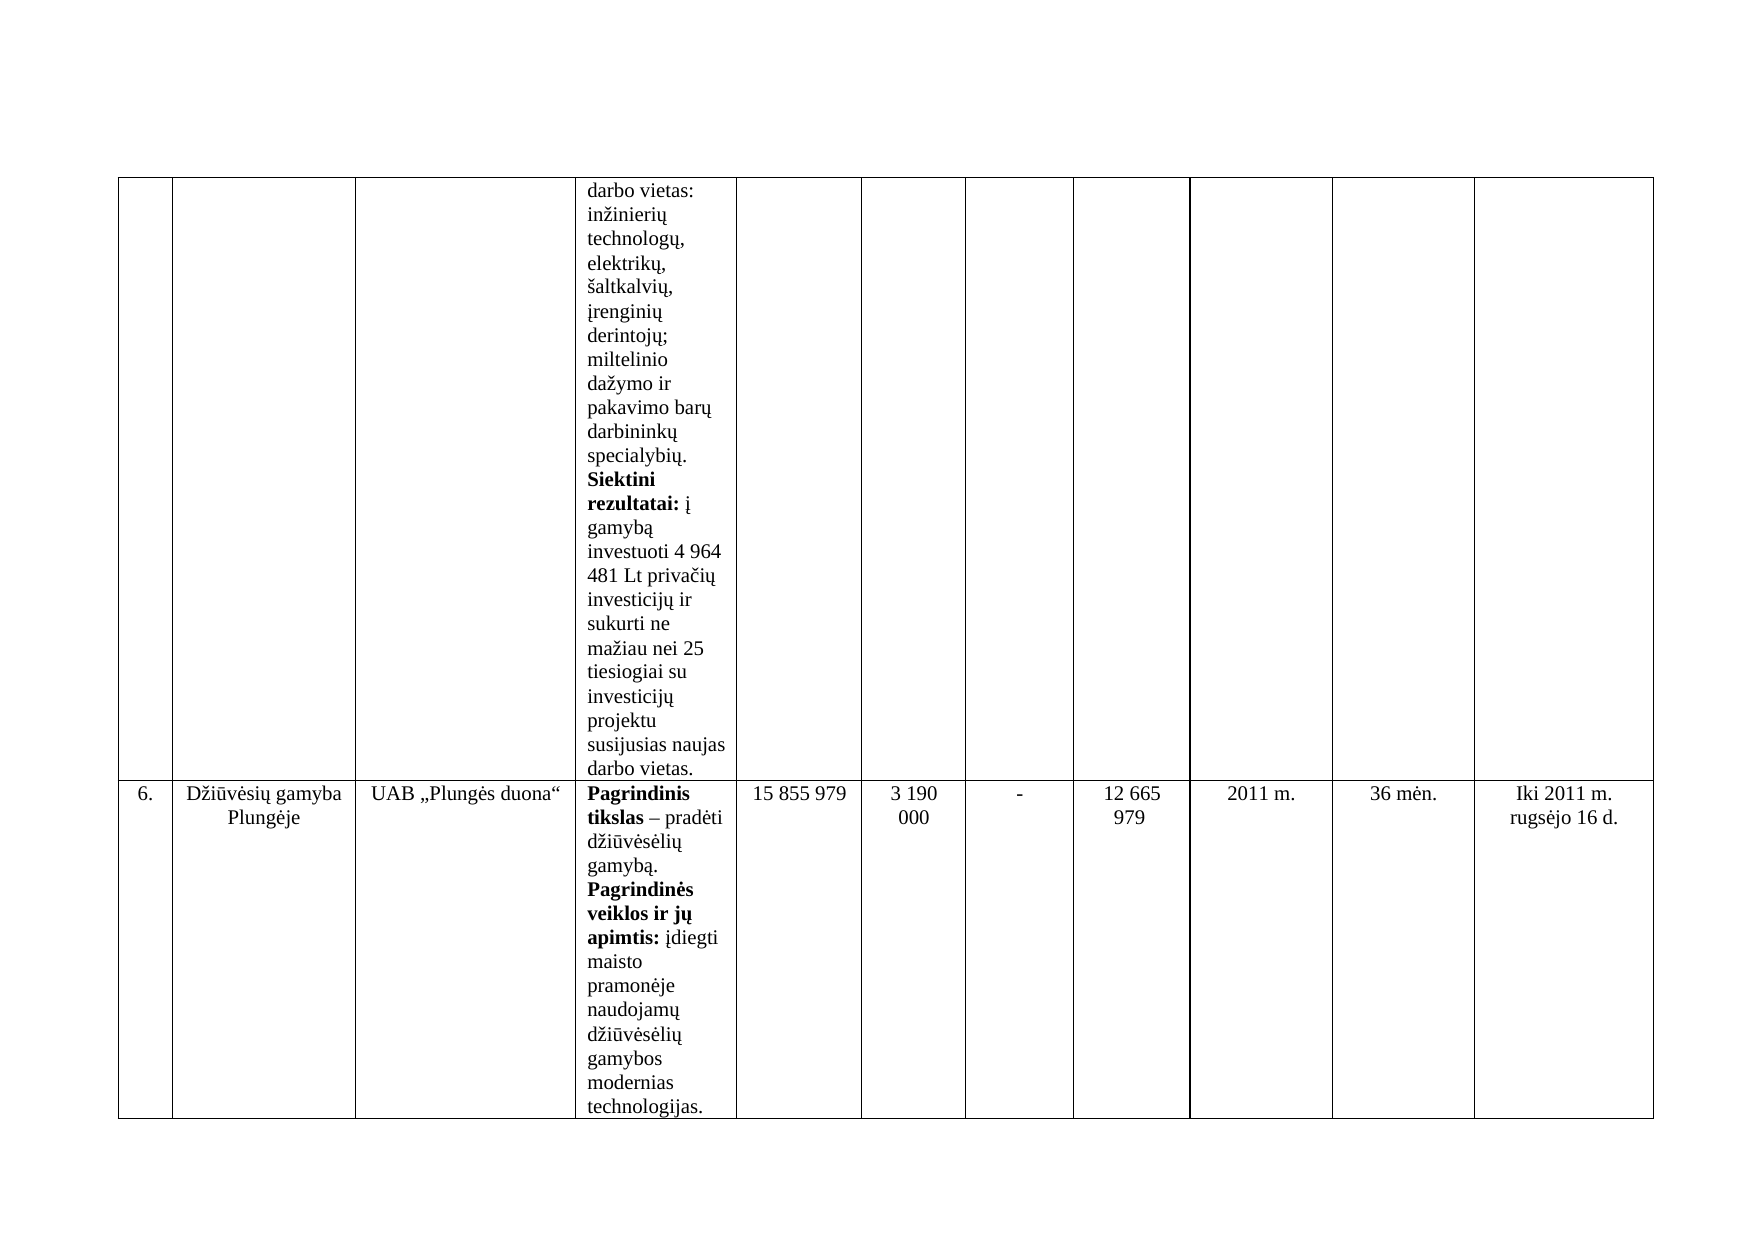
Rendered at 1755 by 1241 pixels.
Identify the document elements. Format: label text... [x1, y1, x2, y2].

table_cell 6. [119, 781, 172, 1118]
table_cell [356, 178, 575, 780]
table_cell UAB „Plungės duona“ [356, 781, 575, 1118]
table_cell - [966, 178, 1073, 780]
table_cell 2011 m. [1191, 781, 1332, 1118]
table_cell [1333, 178, 1474, 780]
table_cell 12 665 979 [1074, 781, 1189, 1118]
table_cell [737, 178, 861, 780]
table_cell 3 190 000 [862, 781, 965, 1118]
table_cell 15 855 979 [737, 781, 861, 1118]
table_cell darbo vietas: inžinierių technologų, elektrikų, šaltkalvių, įrenginių derintojų; miltelinio dažymo ir pakavimo barų darbininkų specialybių. Siektini rezultatai: į gamybą investuoti 4 964 481 Lt privačių investicijų ir sukurti ne mažiau nei 25 tiesiogiai su investicijų projektu susijusias naujas darbo vietas. [576, 178, 736, 780]
table_cell Džiūvėsių gamyba Plungėje [173, 781, 355, 1118]
table_cell [862, 178, 965, 780]
table_cell Iki 2011 m. rugsėjo 16 d. [1475, 781, 1653, 1118]
table_cell Pagrindinis tikslas – pradėti džiūvėsėlių gamybą. Pagrindinės veiklos ir jų apimtis: įdiegti maisto pramonėje naudojamų džiūvėsėlių gamybos modernias technologijas. [576, 781, 736, 1118]
table_cell [1074, 178, 1189, 780]
table_cell 36 mėn. [1333, 781, 1474, 1118]
table_cell [1191, 178, 1332, 780]
table_cell - [966, 781, 1073, 1118]
table_cell [173, 178, 355, 780]
table_cell [119, 178, 172, 780]
table_cell [1475, 178, 1653, 780]
